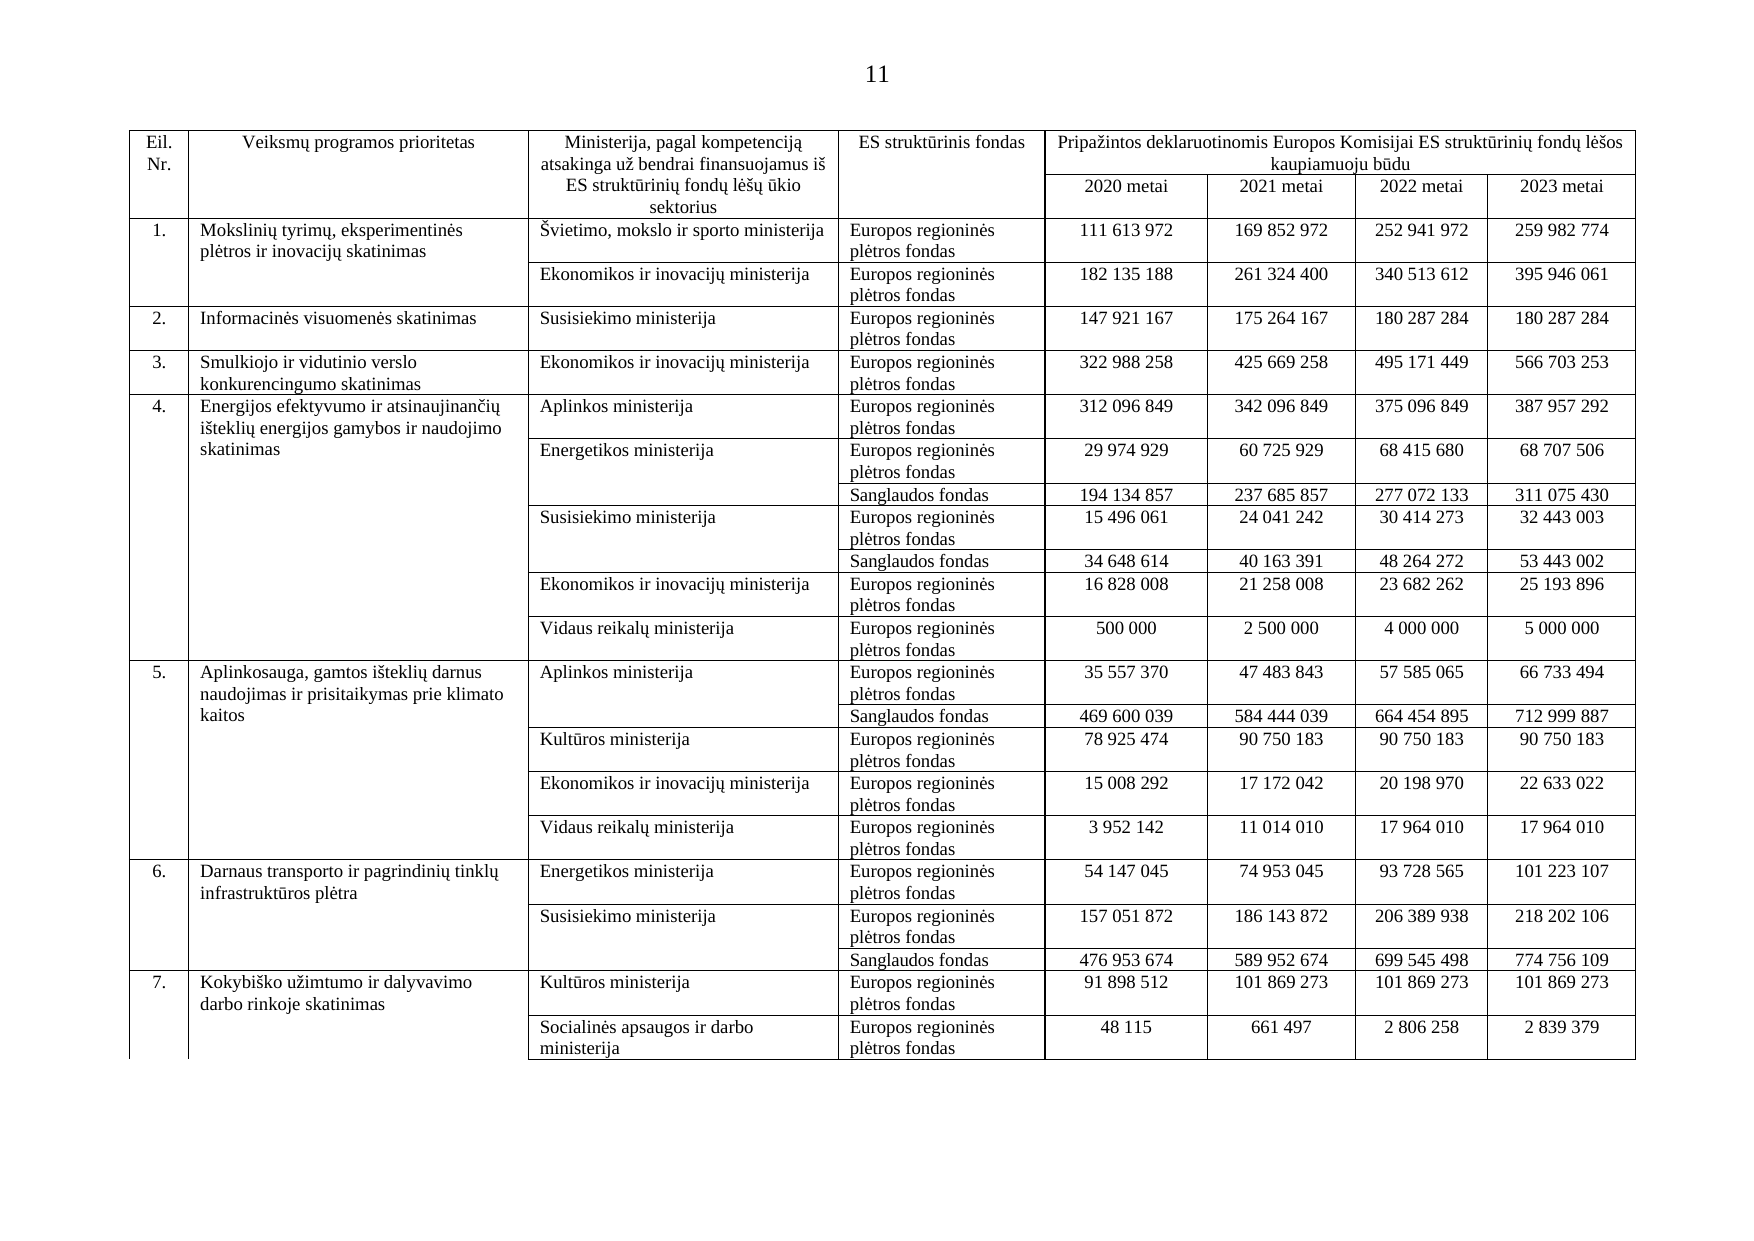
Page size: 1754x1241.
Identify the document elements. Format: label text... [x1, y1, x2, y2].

table_cell Socialinės apsaugos ir darbo ministerija [529, 1016, 838, 1059]
table_cell 2023 metai [1488, 175, 1635, 217]
table_cell 2021 metai [1208, 175, 1355, 217]
table_cell Kokybiško užimtumo ir dalyvavimo darbo rinkoje skatinimas [189, 971, 528, 1059]
table_cell Aplinkos ministerija [529, 395, 838, 438]
table_cell Susisiekimo ministerija [529, 506, 838, 572]
table_cell Kultūros ministerija [529, 971, 838, 1014]
table_cell Europos regioninės plėtros fondas [839, 860, 1044, 903]
table_cell Europos regioninės plėtros fondas [839, 1016, 1044, 1059]
table_cell 17 964 010 [1488, 816, 1635, 859]
table_cell 147 921 167 [1046, 307, 1207, 350]
table_cell Vidaus reikalų ministerija [529, 617, 838, 660]
table_cell 169 852 972 [1208, 219, 1355, 262]
table_cell Vidaus reikalų ministerija [529, 816, 838, 859]
table_cell 4 000 000 [1356, 617, 1487, 660]
table_cell 30 414 273 [1356, 506, 1487, 549]
table_cell Europos regioninės plėtros fondas [839, 661, 1044, 704]
table_cell 387 957 292 [1488, 395, 1635, 438]
table_cell 90 750 183 [1356, 728, 1487, 771]
table_cell Energetikos ministerija [529, 439, 838, 505]
table_cell 699 545 498 [1356, 949, 1487, 970]
table_cell 101 223 107 [1488, 860, 1635, 903]
table_cell 2020 metai [1046, 175, 1207, 217]
table_header Pripažintos deklaruotinomis Europos Komisijai ES struktūrinių fondų lėšos kaupiamuoju būdu [1046, 131, 1635, 174]
table_cell [130, 572, 188, 660]
table_header Ministerija, pagal kompetenciją atsakinga už bendrai finansuojamus iš ES struktūrinių fondų lėšų ūkio sektorius [529, 131, 838, 217]
table_cell 340 513 612 [1356, 263, 1487, 306]
table_cell 90 750 183 [1488, 728, 1635, 771]
table_cell Europos regioninės plėtros fondas [839, 307, 1044, 350]
table_cell 322 988 258 [1046, 351, 1207, 394]
table_cell 237 685 857 [1208, 484, 1355, 505]
table_cell Europos regioninės plėtros fondas [839, 728, 1044, 771]
table_cell [189, 771, 528, 859]
table_cell 23 682 262 [1356, 573, 1487, 616]
table_cell 40 163 391 [1208, 550, 1355, 572]
table_cell 2 500 000 [1208, 617, 1355, 660]
table_cell 5 000 000 [1488, 617, 1635, 660]
table_cell 3 952 142 [1046, 816, 1207, 859]
table_cell 57 585 065 [1356, 661, 1487, 704]
table_cell 566 703 253 [1488, 351, 1635, 394]
table_cell 47 483 843 [1208, 661, 1355, 704]
table_header Eil. Nr. [130, 131, 188, 217]
table_cell 48 115 [1046, 1016, 1207, 1059]
table_cell Europos regioninės plėtros fondas [839, 263, 1044, 306]
table_cell 29 974 929 [1046, 439, 1207, 482]
table_cell Europos regioninės plėtros fondas [839, 617, 1044, 660]
table_cell 91 898 512 [1046, 971, 1207, 1014]
table_cell [130, 771, 188, 859]
table_cell 24 041 242 [1208, 506, 1355, 549]
table_cell 180 287 284 [1356, 307, 1487, 350]
table_cell 395 946 061 [1488, 263, 1635, 306]
table_cell Europos regioninės plėtros fondas [839, 439, 1044, 482]
table_cell 68 415 680 [1356, 439, 1487, 482]
table_cell 2 839 379 [1488, 1016, 1635, 1059]
table_cell Sanglaudos fondas [839, 550, 1044, 572]
table_cell 476 953 674 [1046, 949, 1207, 970]
table_cell 15 496 061 [1046, 506, 1207, 549]
table_cell 375 096 849 [1356, 395, 1487, 438]
table_cell 68 707 506 [1488, 439, 1635, 482]
table_cell 157 051 872 [1046, 905, 1207, 948]
table_cell Europos regioninės plėtros fondas [839, 816, 1044, 859]
table_cell Informacinės visuomenės skatinimas [189, 307, 528, 350]
table_cell 6. [130, 860, 188, 970]
table_cell 101 869 273 [1356, 971, 1487, 1014]
table_cell Aplinkos ministerija [529, 661, 838, 727]
table_cell 60 725 929 [1208, 439, 1355, 482]
table_cell Sanglaudos fondas [839, 949, 1044, 970]
table_cell 101 869 273 [1208, 971, 1355, 1014]
table_cell Europos regioninės plėtros fondas [839, 573, 1044, 616]
table_cell 774 756 109 [1488, 949, 1635, 970]
table_cell 712 999 887 [1488, 705, 1635, 727]
table_cell 54 147 045 [1046, 860, 1207, 903]
table_cell Ekonomikos ir inovacijų ministerija [529, 351, 838, 394]
table_cell 1. [130, 219, 188, 306]
table_cell Energetikos ministerija [529, 860, 838, 903]
table_cell 312 096 849 [1046, 395, 1207, 438]
table_cell 2 806 258 [1356, 1016, 1487, 1059]
table_cell 16 828 008 [1046, 573, 1207, 616]
table_cell Darnaus transporto ir pagrindinių tinklų infrastruktūros plėtra [189, 860, 528, 970]
table_cell 182 135 188 [1046, 263, 1207, 306]
table_cell Kultūros ministerija [529, 728, 838, 771]
table_cell 74 953 045 [1208, 860, 1355, 903]
table_cell 34 648 614 [1046, 550, 1207, 572]
table_cell Energijos efektyvumo ir atsinaujinančių išteklių energijos gamybos ir naudojimo skatinimas [189, 395, 528, 572]
table_cell 5. [130, 661, 188, 771]
table_cell 22 633 022 [1488, 772, 1635, 815]
table_cell 15 008 292 [1046, 772, 1207, 815]
table_cell Smulkiojo ir vidutinio verslo konkurencingumo skatinimas [189, 351, 528, 394]
table_cell 2. [130, 307, 188, 350]
table_cell Aplinkosauga, gamtos išteklių darnus naudojimas ir prisitaikymas prie klimato kaitos [189, 661, 528, 771]
table_cell 32 443 003 [1488, 506, 1635, 549]
table_cell 66 733 494 [1488, 661, 1635, 704]
table_cell Europos regioninės plėtros fondas [839, 395, 1044, 438]
table_cell 48 264 272 [1356, 550, 1487, 572]
table_cell 311 075 430 [1488, 484, 1635, 505]
table_cell Europos regioninės plėtros fondas [839, 772, 1044, 815]
table_cell 261 324 400 [1208, 263, 1355, 306]
table_cell Europos regioninės plėtros fondas [839, 506, 1044, 549]
table_cell 101 869 273 [1488, 971, 1635, 1014]
table_cell 90 750 183 [1208, 728, 1355, 771]
table_cell 21 258 008 [1208, 573, 1355, 616]
table_cell 78 925 474 [1046, 728, 1207, 771]
table_cell 194 134 857 [1046, 484, 1207, 505]
table_cell 186 143 872 [1208, 905, 1355, 948]
table_cell Švietimo, mokslo ir sporto ministerija [529, 219, 838, 262]
table_cell 7. [130, 971, 188, 1059]
table_cell Susisiekimo ministerija [529, 307, 838, 350]
table_cell Europos regioninės plėtros fondas [839, 219, 1044, 262]
table_cell 53 443 002 [1488, 550, 1635, 572]
table_cell 495 171 449 [1356, 351, 1487, 394]
table_cell 664 454 895 [1356, 705, 1487, 727]
table_cell 4. [130, 395, 188, 572]
table_cell Ekonomikos ir inovacijų ministerija [529, 263, 838, 306]
table_cell 661 497 [1208, 1016, 1355, 1059]
table_cell 17 964 010 [1356, 816, 1487, 859]
table_cell Europos regioninės plėtros fondas [839, 351, 1044, 394]
table_cell 11 014 010 [1208, 816, 1355, 859]
table_cell Europos regioninės plėtros fondas [839, 905, 1044, 948]
table_cell [189, 572, 528, 660]
table_cell 277 072 133 [1356, 484, 1487, 505]
table_cell Mokslinių tyrimų, eksperimentinės plėtros ir inovacijų skatinimas [189, 219, 528, 306]
table_cell 17 172 042 [1208, 772, 1355, 815]
table_cell 25 193 896 [1488, 573, 1635, 616]
table_cell 218 202 106 [1488, 905, 1635, 948]
table_cell 259 982 774 [1488, 219, 1635, 262]
table_cell 469 600 039 [1046, 705, 1207, 727]
table_cell 425 669 258 [1208, 351, 1355, 394]
table_cell 3. [130, 351, 188, 394]
table_cell 93 728 565 [1356, 860, 1487, 903]
table_cell 206 389 938 [1356, 905, 1487, 948]
table_cell Europos regioninės plėtros fondas [839, 971, 1044, 1014]
table_cell 342 096 849 [1208, 395, 1355, 438]
table_cell Ekonomikos ir inovacijų ministerija [529, 772, 838, 815]
table_cell Sanglaudos fondas [839, 705, 1044, 727]
table_cell 35 557 370 [1046, 661, 1207, 704]
table_cell 20 198 970 [1356, 772, 1487, 815]
table_cell 589 952 674 [1208, 949, 1355, 970]
table_cell 111 613 972 [1046, 219, 1207, 262]
table_header Veiksmų programos prioritetas [189, 131, 528, 217]
table_cell 180 287 284 [1488, 307, 1635, 350]
table_header ES struktūrinis fondas [839, 131, 1044, 217]
table_cell Sanglaudos fondas [839, 484, 1044, 505]
table_cell 252 941 972 [1356, 219, 1487, 262]
table_cell 500 000 [1046, 617, 1207, 660]
table_cell Ekonomikos ir inovacijų ministerija [529, 573, 838, 616]
table_cell Susisiekimo ministerija [529, 905, 838, 970]
table_cell 175 264 167 [1208, 307, 1355, 350]
table_cell 584 444 039 [1208, 705, 1355, 727]
table_cell 2022 metai [1356, 175, 1487, 217]
